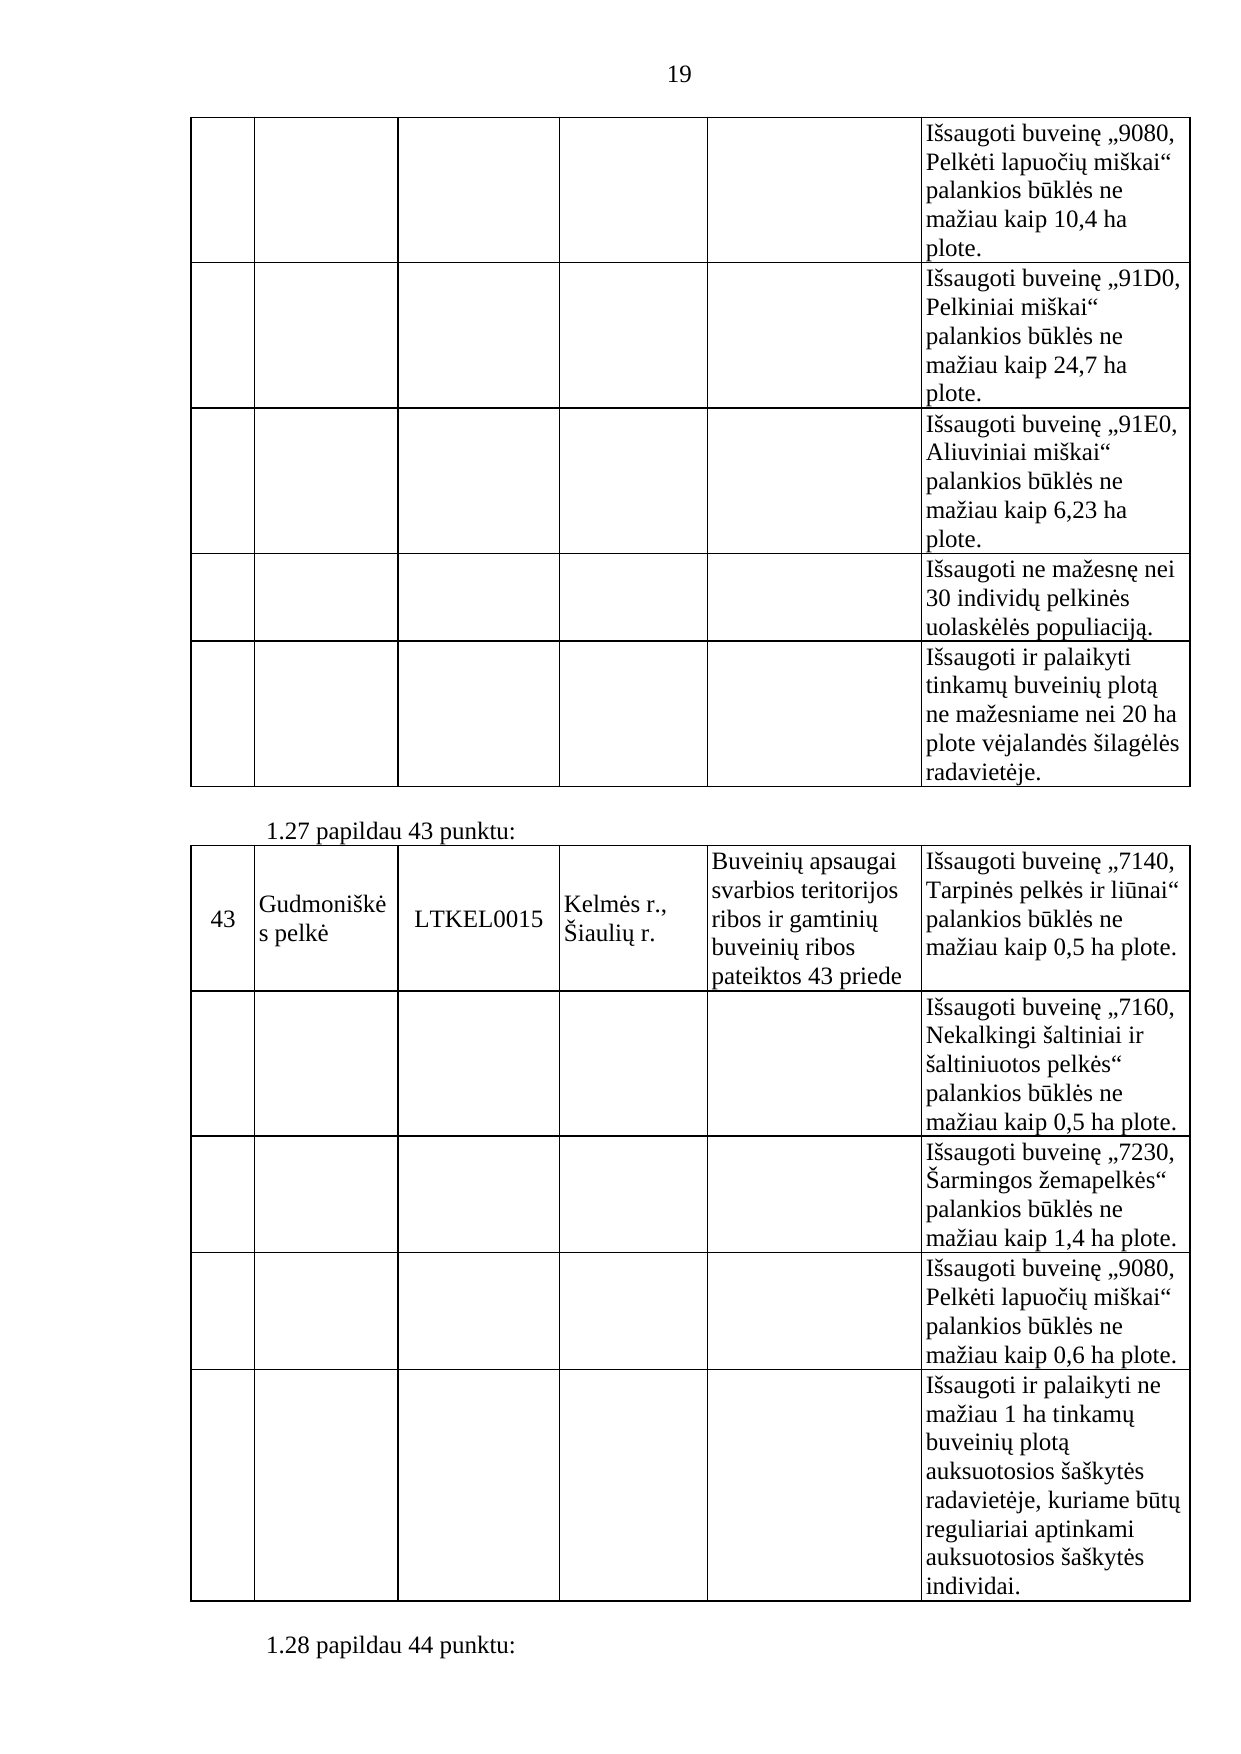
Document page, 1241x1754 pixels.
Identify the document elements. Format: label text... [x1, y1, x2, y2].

table_cell [399, 554, 559, 640]
table_cell [399, 1253, 559, 1368]
table_cell [192, 642, 254, 786]
table_cell [192, 554, 254, 640]
table_cell Išsaugoti buveinę „7230, Šarmingos žemapelkės“ palankios būklės ne mažiau kaip 1,4 ha plote. [922, 1137, 1189, 1252]
table_cell Išsaugoti buveinę „9080, Pelkėti lapuočių miškai“ palankios būklės ne mažiau kaip 0,6 ha plote. [922, 1253, 1189, 1368]
table_cell [255, 642, 397, 786]
table_cell [708, 118, 921, 262]
table_cell [255, 118, 397, 262]
table_cell [708, 642, 921, 786]
table_header Išsaugoti buveinę „7140, Tarpinės pelkės ir liūnai“ palankios būklės ne mažiau kaip 0,5 ha plote. [922, 846, 1189, 990]
table_cell [399, 1137, 559, 1252]
table_cell [708, 554, 921, 640]
table_cell [399, 1370, 559, 1600]
table_cell [560, 554, 707, 640]
table_cell [192, 263, 254, 407]
table_cell [255, 1137, 397, 1252]
table_header Gudmoniškės pelkė [255, 846, 397, 990]
table_cell Išsaugoti ne mažesnę nei 30 individų pelkinės uolaskėlės populiaciją. [922, 554, 1189, 640]
text 1.27 papildau 43 punktu: [177, 816, 1181, 845]
table_cell [708, 1253, 921, 1368]
table_cell [708, 992, 921, 1135]
table_cell [560, 1137, 707, 1252]
table_cell [399, 118, 559, 262]
table_cell [255, 1253, 397, 1368]
table_cell [560, 992, 707, 1135]
table_cell [560, 642, 707, 786]
table_cell [192, 409, 254, 552]
table_cell [560, 1370, 707, 1600]
table_cell [560, 118, 707, 262]
table_cell [192, 118, 254, 262]
table_cell [399, 409, 559, 552]
text 1.28 papildau 44 punktu: [177, 1630, 1181, 1659]
table_cell [192, 1253, 254, 1368]
table_cell [255, 992, 397, 1135]
table_cell [192, 1137, 254, 1252]
table_header Kelmės r., Šiaulių r. [560, 846, 707, 990]
table_cell [708, 1137, 921, 1252]
table_cell [192, 992, 254, 1135]
table_cell [399, 263, 559, 407]
table_cell Išsaugoti ir palaikyti ne mažiau 1 ha tinkamų buveinių plotą auksuotosios šaškytės radavietėje, kuriame būtų reguliariai aptinkami auksuotosios šaškytės individai. [922, 1370, 1189, 1600]
table_header 43 [192, 846, 254, 990]
table_cell [560, 1253, 707, 1368]
table_cell Išsaugoti buveinę „91D0, Pelkiniai miškai“ palankios būklės ne mažiau kaip 24,7 ha plote. [922, 263, 1189, 407]
table_cell [708, 1370, 921, 1600]
table_cell Išsaugoti ir palaikyti tinkamų buveinių plotą ne mažesniame nei 20 ha plote vėjalandės šilagėlės radavietėje. [922, 642, 1189, 786]
table_cell [255, 1370, 397, 1600]
table_cell [255, 409, 397, 552]
table_cell Išsaugoti buveinę „9080, Pelkėti lapuočių miškai“ palankios būklės ne mažiau kaip 10,4 ha plote. [922, 118, 1189, 262]
table_header LTKEL0015 [399, 846, 559, 990]
table_cell Išsaugoti buveinę „91E0, Aliuviniai miškai“ palankios būklės ne mažiau kaip 6,23 ha plote. [922, 409, 1189, 552]
table_cell [708, 263, 921, 407]
table_cell [560, 409, 707, 552]
table_header Buveinių apsaugai svarbios teritorijos ribos ir gamtinių buveinių ribos pateiktos 43 priede [708, 846, 921, 990]
table_cell Išsaugoti buveinę „7160, Nekalkingi šaltiniai ir šaltiniuotos pelkės“ palankios būklės ne mažiau kaip 0,5 ha plote. [922, 992, 1189, 1135]
table_cell [255, 554, 397, 640]
table_cell [708, 409, 921, 552]
table_cell [255, 263, 397, 407]
table_cell [192, 1370, 254, 1600]
table_cell [399, 642, 559, 786]
table_cell [399, 992, 559, 1135]
table_cell [560, 263, 707, 407]
